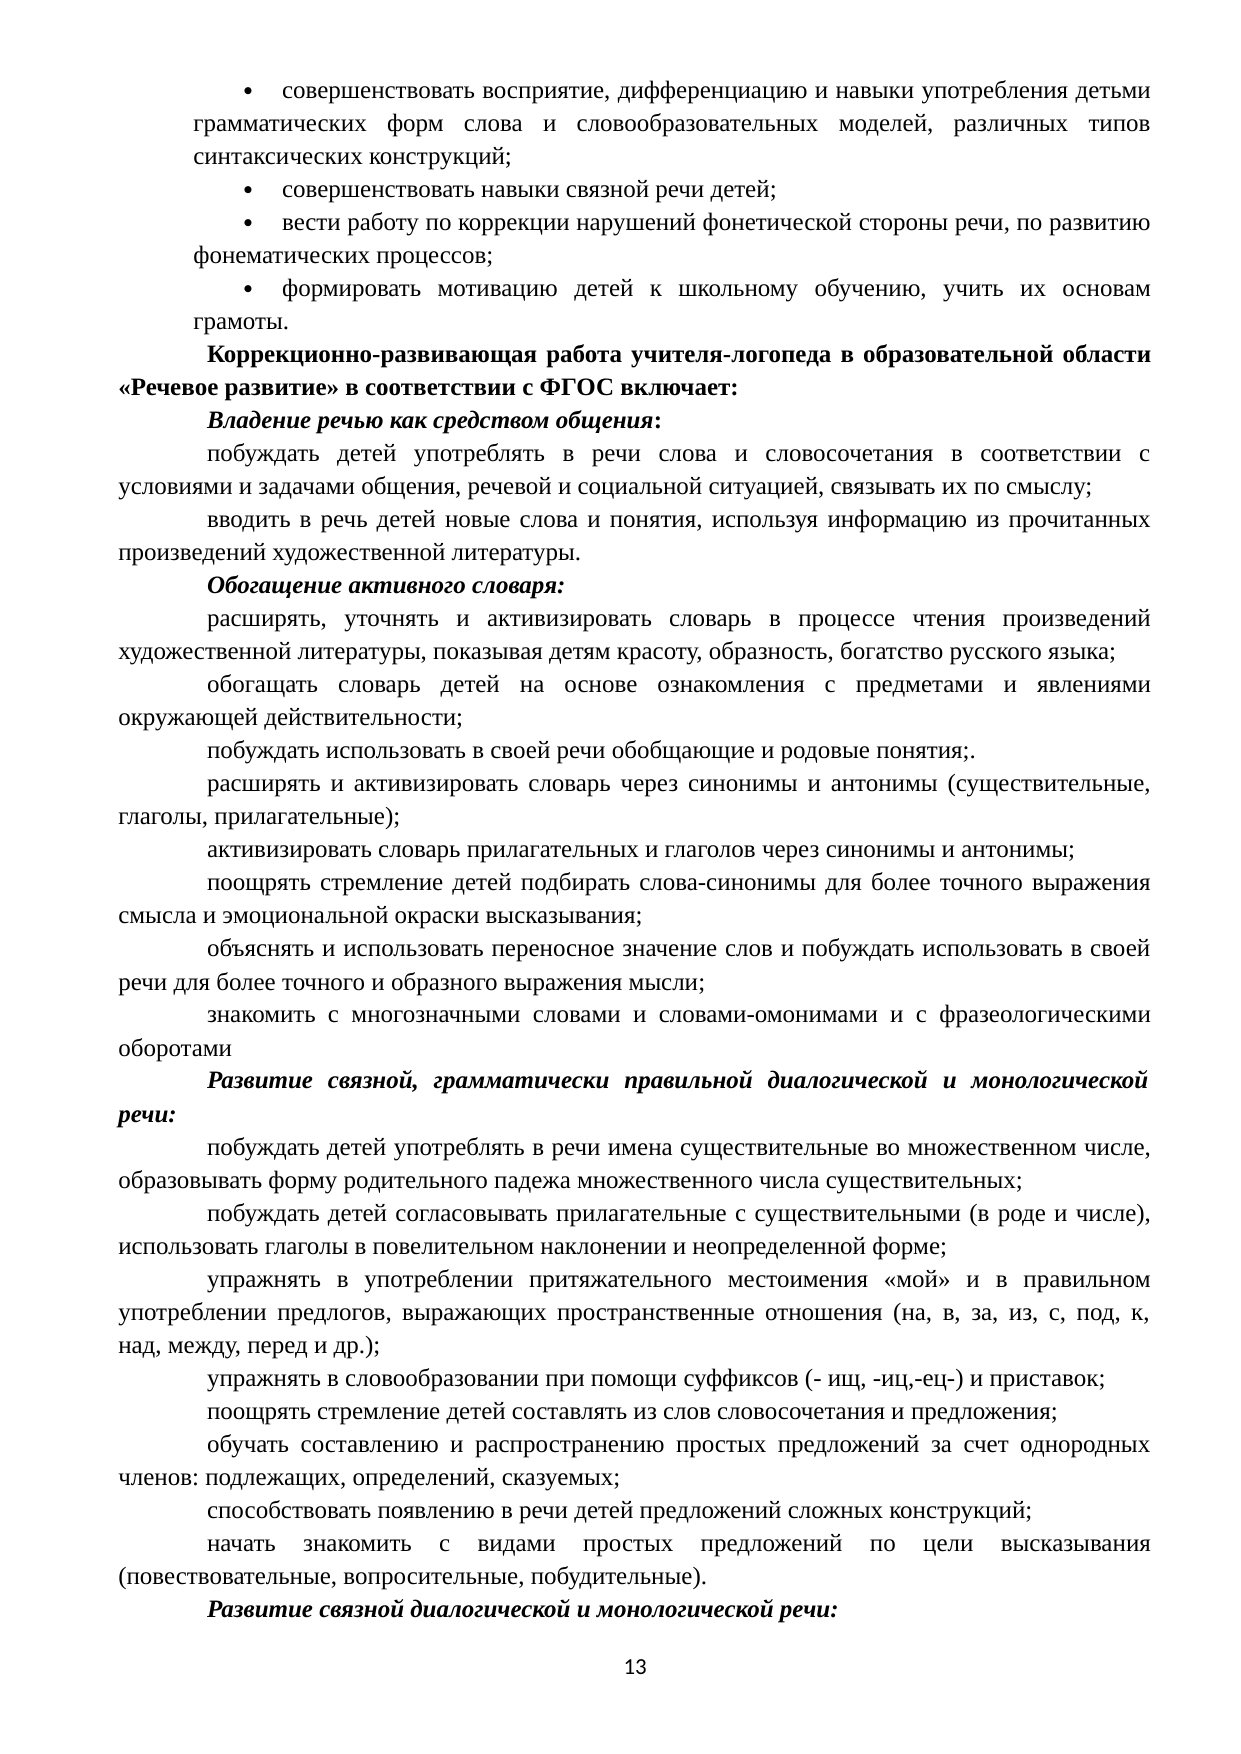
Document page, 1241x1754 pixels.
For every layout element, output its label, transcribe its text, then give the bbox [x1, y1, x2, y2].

list совершенствовать восприятие, дифференциацию и навыки употребления детьми грамматических форм слова и словообразовательных моделей, различных типов синтаксических конструкций; [156, 75, 1152, 170]
text знакомить с многозначными словами и словами-омонимами и с фразеологическими оборотами [118, 999, 1152, 1061]
list вести работу по коррекции нарушений фонетической стороны речи, по развитию фонематических процессов; [156, 207, 1152, 269]
text Обогащение активного словаря: [118, 570, 1152, 599]
text Развитие связной, грамматически правильной диалогической и монологической речи: [118, 1066, 1152, 1127]
text поощрять стремление детей подбирать слова-синонимы для более точного выражения смысла и эмоциональной окраски высказывания; [118, 867, 1152, 929]
text способствовать появлению в речи детей предложений сложных конструкций; [118, 1495, 1152, 1524]
text побуждать детей согласовывать прилагательные с существительными (в роде и числе), использовать глаголы в повелительном наклонении и неопределенной форме; [118, 1198, 1152, 1259]
text расширять, уточнять и активизировать словарь в процессе чтения произведений художественной литературы, показывая детям красоту, образность, богатство русского языка; [118, 603, 1152, 665]
list совершенствовать навыки связной речи детей; [156, 174, 1152, 203]
text побуждать детей употреблять в речи имена существительные во множественном числе, образовывать форму родительного падежа множественного числа существительных; [118, 1132, 1152, 1193]
text Развитие связной диалогической и монологической речи: [118, 1594, 1152, 1623]
text поощрять стремление детей составлять из слов словосочетания и предложения; [118, 1396, 1152, 1424]
text активизировать словарь прилагательных и глаголов через синонимы и антонимы; [118, 834, 1152, 863]
text начать знакомить с видами простых предложений по цели высказывания (повествовательные, вопросительные, побудительные). [118, 1528, 1152, 1590]
text побуждать использовать в своей речи обобщающие и родовые понятия;. [118, 735, 1152, 764]
text Владение речью как средством общения: [118, 405, 1152, 434]
text вводить в речь детей новые слова и понятия, используя информацию из прочитанных произведений художественной литературы. [118, 504, 1152, 566]
text Коррекционно-развивающая работа учителя-логопеда в образовательной области «Речевое развитие» в соответствии с ФГОС включает: [118, 339, 1152, 401]
text обогащать словарь детей на основе ознакомления с предметами и явлениями окружающей действительности; [118, 669, 1152, 731]
text расширять и активизировать словарь через синонимы и антонимы (существительные, глаголы, прилагательные); [118, 768, 1152, 830]
text упражнять в словообразовании при помощи суффиксов (- ищ, -иц,-ец-) и приставок; [118, 1363, 1152, 1392]
list формировать мотивацию детей к школьному обучению, учить их основам грамоты. [156, 273, 1152, 335]
text упражнять в употреблении притяжательного местоимения «мой» и в правильном употреблении предлогов, выражающих пространственные отношения (на, в, за, из, с, под, к, над, между, перед и др.); [118, 1264, 1152, 1358]
text побуждать детей употреблять в речи слова и словосочетания в соответствии с условиями и задачами общения, речевой и социальной ситуацией, связывать их по смыслу; [118, 438, 1152, 500]
text обучать составлению и распространению простых предложений за счет однородных членов: подлежащих, определений, сказуемых; [118, 1429, 1152, 1491]
text объяснять и использовать переносное значение слов и побуждать использовать в своей речи для более точного и образного выражения мысли; [118, 933, 1152, 995]
